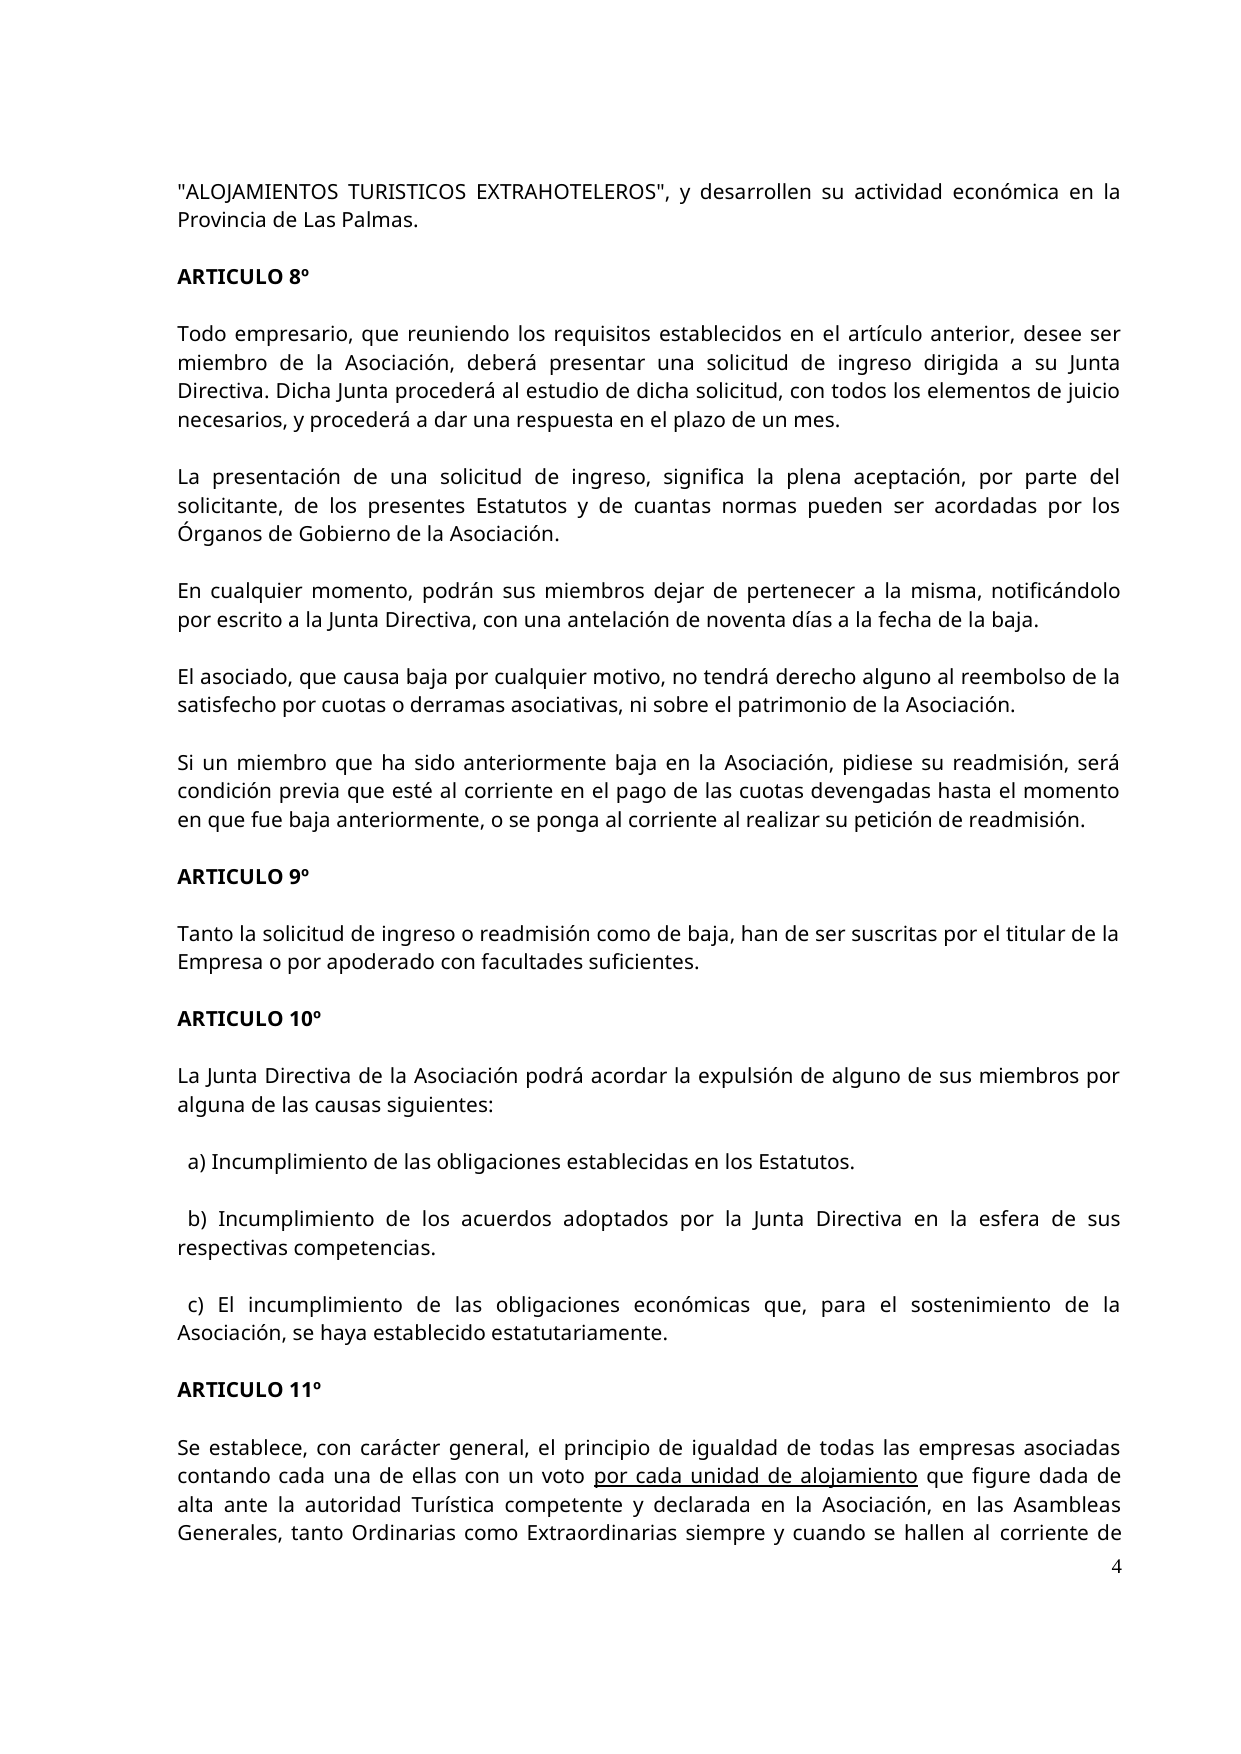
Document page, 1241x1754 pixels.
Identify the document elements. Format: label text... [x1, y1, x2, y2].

text Tanto la solicitud de ingreso o readmisión como de baja, han de ser suscritas por el titular de la Empresa o por apoderado con facultades suficientes. [177, 919, 1122, 976]
subtitle ARTICULO 8º [177, 262, 1122, 291]
text "ALOJAMIENTOS TURISTICOS EXTRAHOTELEROS", y desarrollen su actividad económica en la Provincia de Las Palmas. [177, 177, 1122, 234]
text Todo empresario, que reuniendo los requisitos establecidos en el artículo anterior, desee ser miembro de la Asociación, deberá presentar una solicitud de ingreso dirigida a su Junta Directiva. Dicha Junta procederá al estudio de dicha solicitud, con todos los elementos de juicio necesarios, y procederá a dar una respuesta en el plazo de un mes. [177, 319, 1122, 433]
text Se establece, con carácter general, el principio de igualdad de todas las empresas asociadas contando cada una de ellas con un voto por cada unidad de alojamiento que figure dada de alta ante la autoridad Turística competente y declarada en la Asociación, en las Asambleas Generales, tanto Ordinarias como Extraordinarias siempre y cuando se hallen al corriente de [177, 1432, 1122, 1547]
text Si un miembro que ha sido anteriormente baja en la Asociación, pidiese su readmisión, será condición previa que esté al corriente en el pago de las cuotas devengadas hasta el momento en que fue baja anteriormente, o se ponga al corriente al realizar su petición de readmisión. [177, 747, 1122, 833]
text a) Incumplimiento de las obligaciones establecidas en los Estatutos. [177, 1147, 1122, 1176]
subtitle ARTICULO 11º [177, 1375, 1122, 1404]
text c) El incumplimiento de las obligaciones económicas que, para el sostenimiento de la Asociación, se haya establecido estatutariamente. [177, 1290, 1122, 1347]
text b) Incumplimiento de los acuerdos adoptados por la Junta Directiva en la esfera de sus respectivas competencias. [177, 1204, 1122, 1261]
subtitle ARTICULO 9º [177, 862, 1122, 890]
subtitle ARTICULO 10º [177, 1004, 1122, 1033]
text La presentación de una solicitud de ingreso, significa la plena aceptación, por parte del solicitante, de los presentes Estatutos y de cuantas normas pueden ser acordadas por los Órganos de Gobierno de la Asociación. [177, 462, 1122, 548]
text La Junta Directiva de la Asociación podrá acordar la expulsión de alguno de sus miembros por alguna de las causas siguientes: [177, 1061, 1122, 1118]
text El asociado, que causa baja por cualquier motivo, no tendrá derecho alguno al reembolso de la satisfecho por cuotas o derramas asociativas, ni sobre el patrimonio de la Asociación. [177, 662, 1122, 719]
text En cualquier momento, podrán sus miembros dejar de pertenecer a la misma, notificándolo por escrito a la Junta Directiva, con una antelación de noventa días a la fecha de la baja. [177, 576, 1122, 633]
